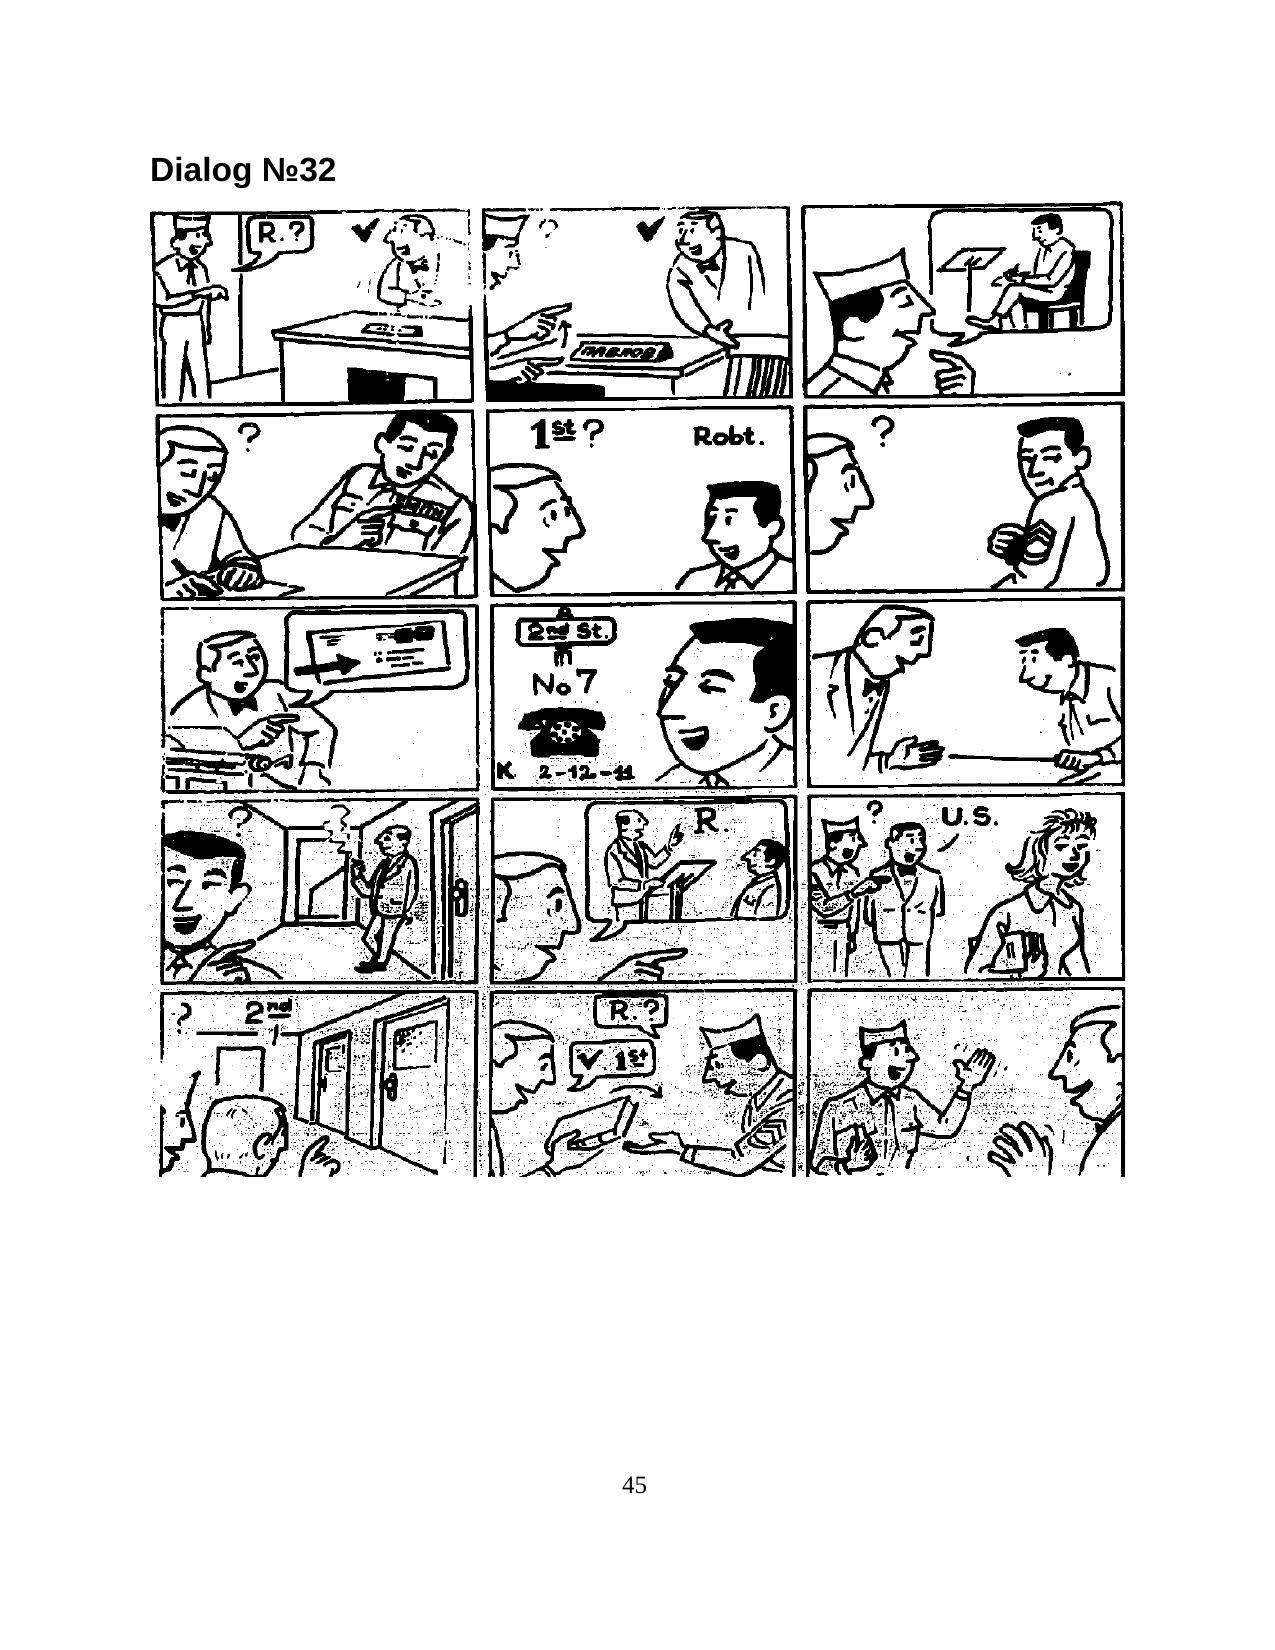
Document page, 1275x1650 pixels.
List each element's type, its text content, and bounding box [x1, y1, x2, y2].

subtitle Dialog №32 [150, 150, 1125, 189]
picture [150, 201, 1125, 1177]
